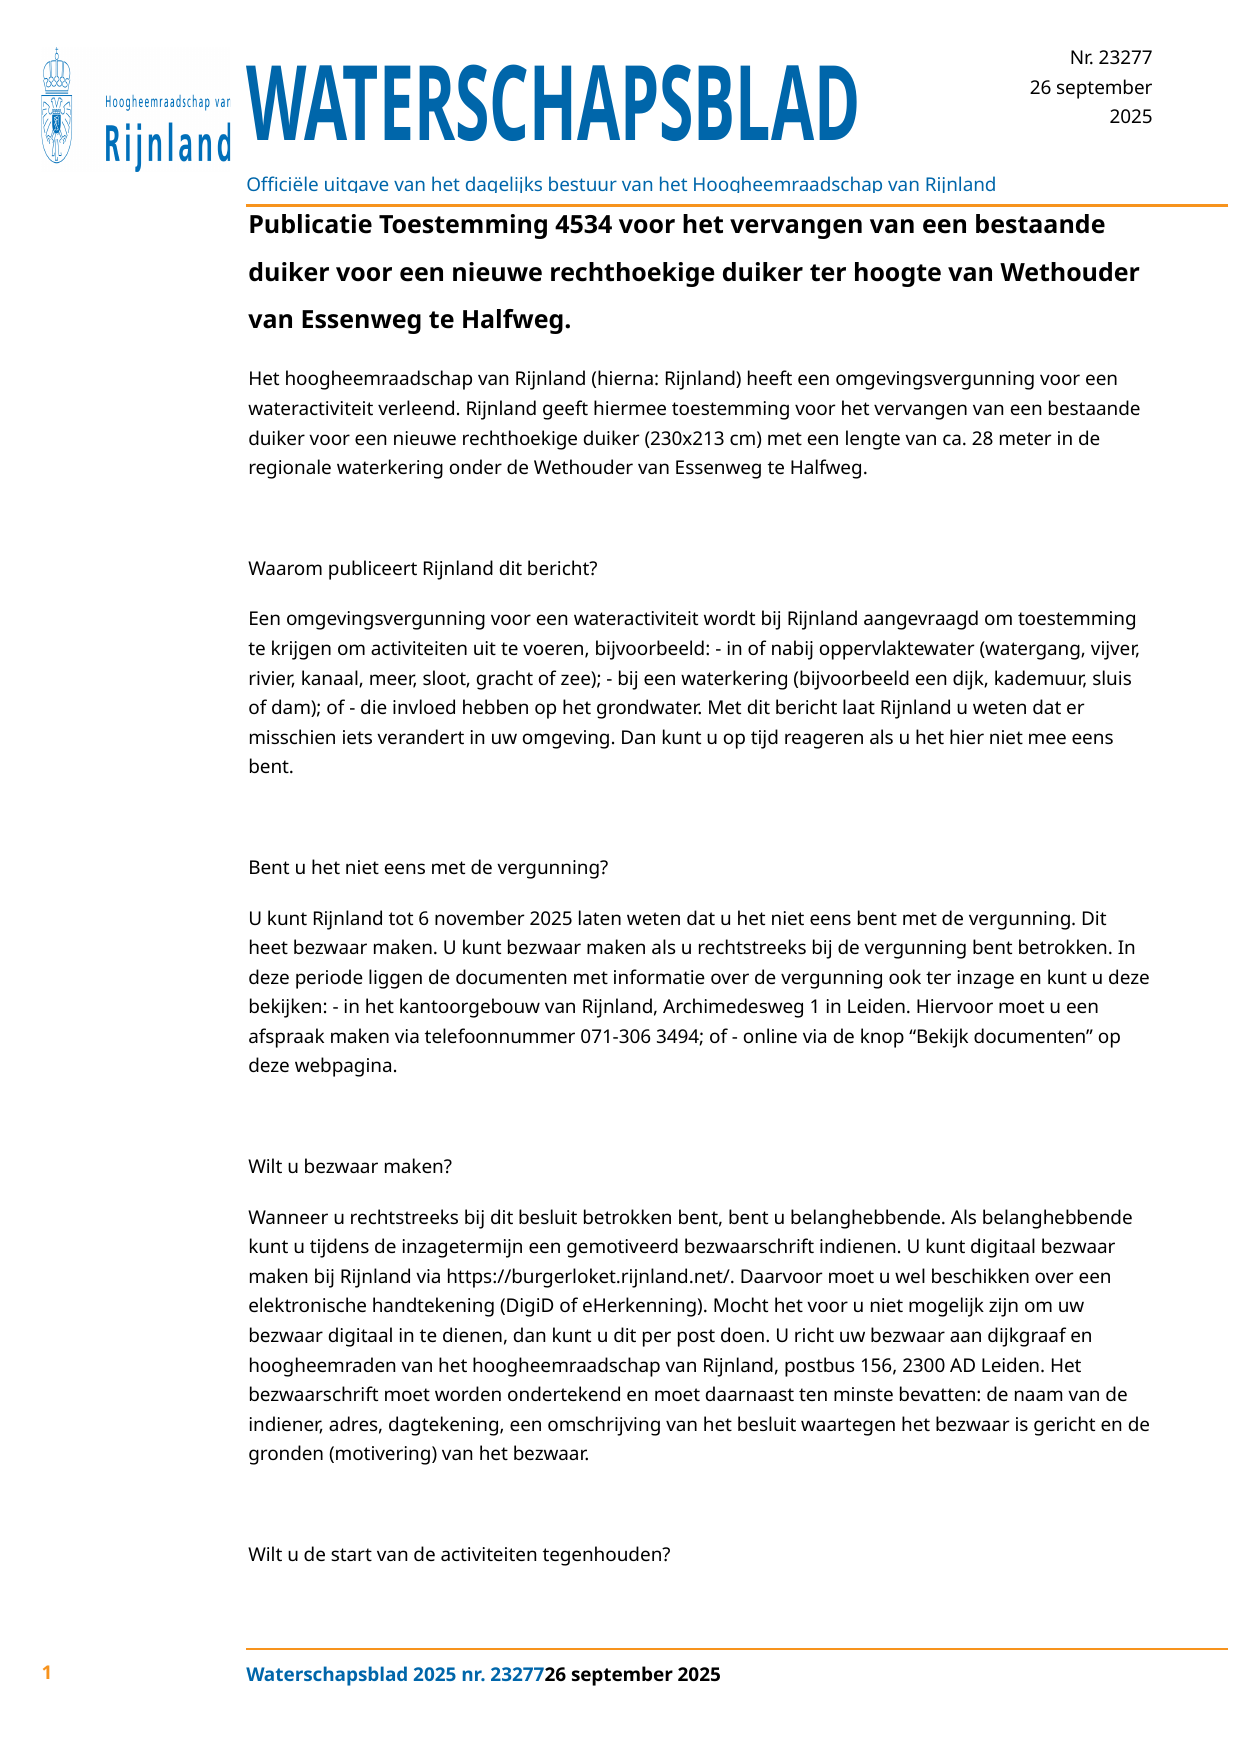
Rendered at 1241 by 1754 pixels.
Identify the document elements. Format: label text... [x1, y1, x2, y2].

text Wanneer u rechtstreeks bij dit besluit betrokken bent, bent u belanghebbende. Als belanghebbende kunt u tijdens de inzagetermijn een gemotiveerd bezwaarschrift indienen. U kunt digitaal bezwaar maken bij Rijnland via https://burgerloket.rijnland.net/. Daarvoor moet u wel beschikken over een elektronische handtekening (DigiD of eHerkenning). Mocht het voor u niet mogelijk zijn om uw bezwaar digitaal in te dienen, dan kunt u dit per post doen. U richt uw bezwaar aan dijkgraaf en hoogheemraden van het hoogheemraadschap van Rijnland, postbus 156, 2300 AD Leiden. Het bezwaarschrift moet worden ondertekend en moet daarnaast ten minste bevatten: de naam van de indiener, adres, dagtekening, een omschrijving van het besluit waartegen het bezwaar is gericht en de gronden (motivering) van het bezwaar. [248, 1204, 1152, 1466]
text Het hoogheemraadschap van Rijnland (hierna: Rijnland) heeft een omgevingsvergunning voor een wateractiviteit verleend. Rijnland geeft hiermee toestemming voor het vervangen van een bestaande duiker voor een nieuwe rechthoekige duiker (230x213 cm) met een lengte van ca. 28 meter in de regionale waterkering onder de Wethouder van Essenweg te Halfweg. [248, 366, 1152, 480]
text Publicatie Toestemming 4534 voor het vervangen van een bestaande duiker voor een nieuwe rechthoekige duiker ter hoogte van Wethouder van Essenweg te Halfweg. [248, 207, 1152, 336]
text Wilt u bezwaar maken? [248, 1153, 1152, 1179]
picture [41, 47, 231, 172]
text Een omgevingsvergunning voor een wateractiviteit wordt bij Rijnland aangevraagd om toestemming te krijgen om activiteiten uit te voeren, bijvoorbeeld: - in of nabij oppervlaktewater (watergang, vijver, rivier, kanaal, meer, sloot, gracht of zee); - bij een waterkering (bijvoorbeeld een dijk, kademuur, sluis of dam); of - die invloed hebben op het grondwater. Met dit bericht laat Rijnland u weten dat er misschien iets verandert in uw omgeving. Dan kunt u op tijd reageren als u het hier niet mee eens bent. [248, 606, 1152, 779]
text Bent u het niet eens met de vergunning? [248, 854, 1152, 880]
text U kunt Rijnland tot 6 november 2025 laten weten dat u het niet eens bent met de vergunning. Dit heet bezwaar maken. U kunt bezwaar maken als u rechtstreeks bij de vergunning bent betrokken. In deze periode liggen de documenten met informatie over de vergunning ook ter inzage en kunt u deze bekijken: - in het kantoorgebouw van Rijnland, Archimedesweg 1 in Leiden. Hiervoor moet u een afspraak maken via telefoonnummer 071-306 3494; of - online via de knop “Bekijk documenten” op deze webpagina. [248, 905, 1152, 1078]
text Wilt u de start van de activiteiten tegenhouden? [248, 1541, 1152, 1567]
text Waarom publiceert Rijnland dit bericht? [248, 555, 1152, 581]
